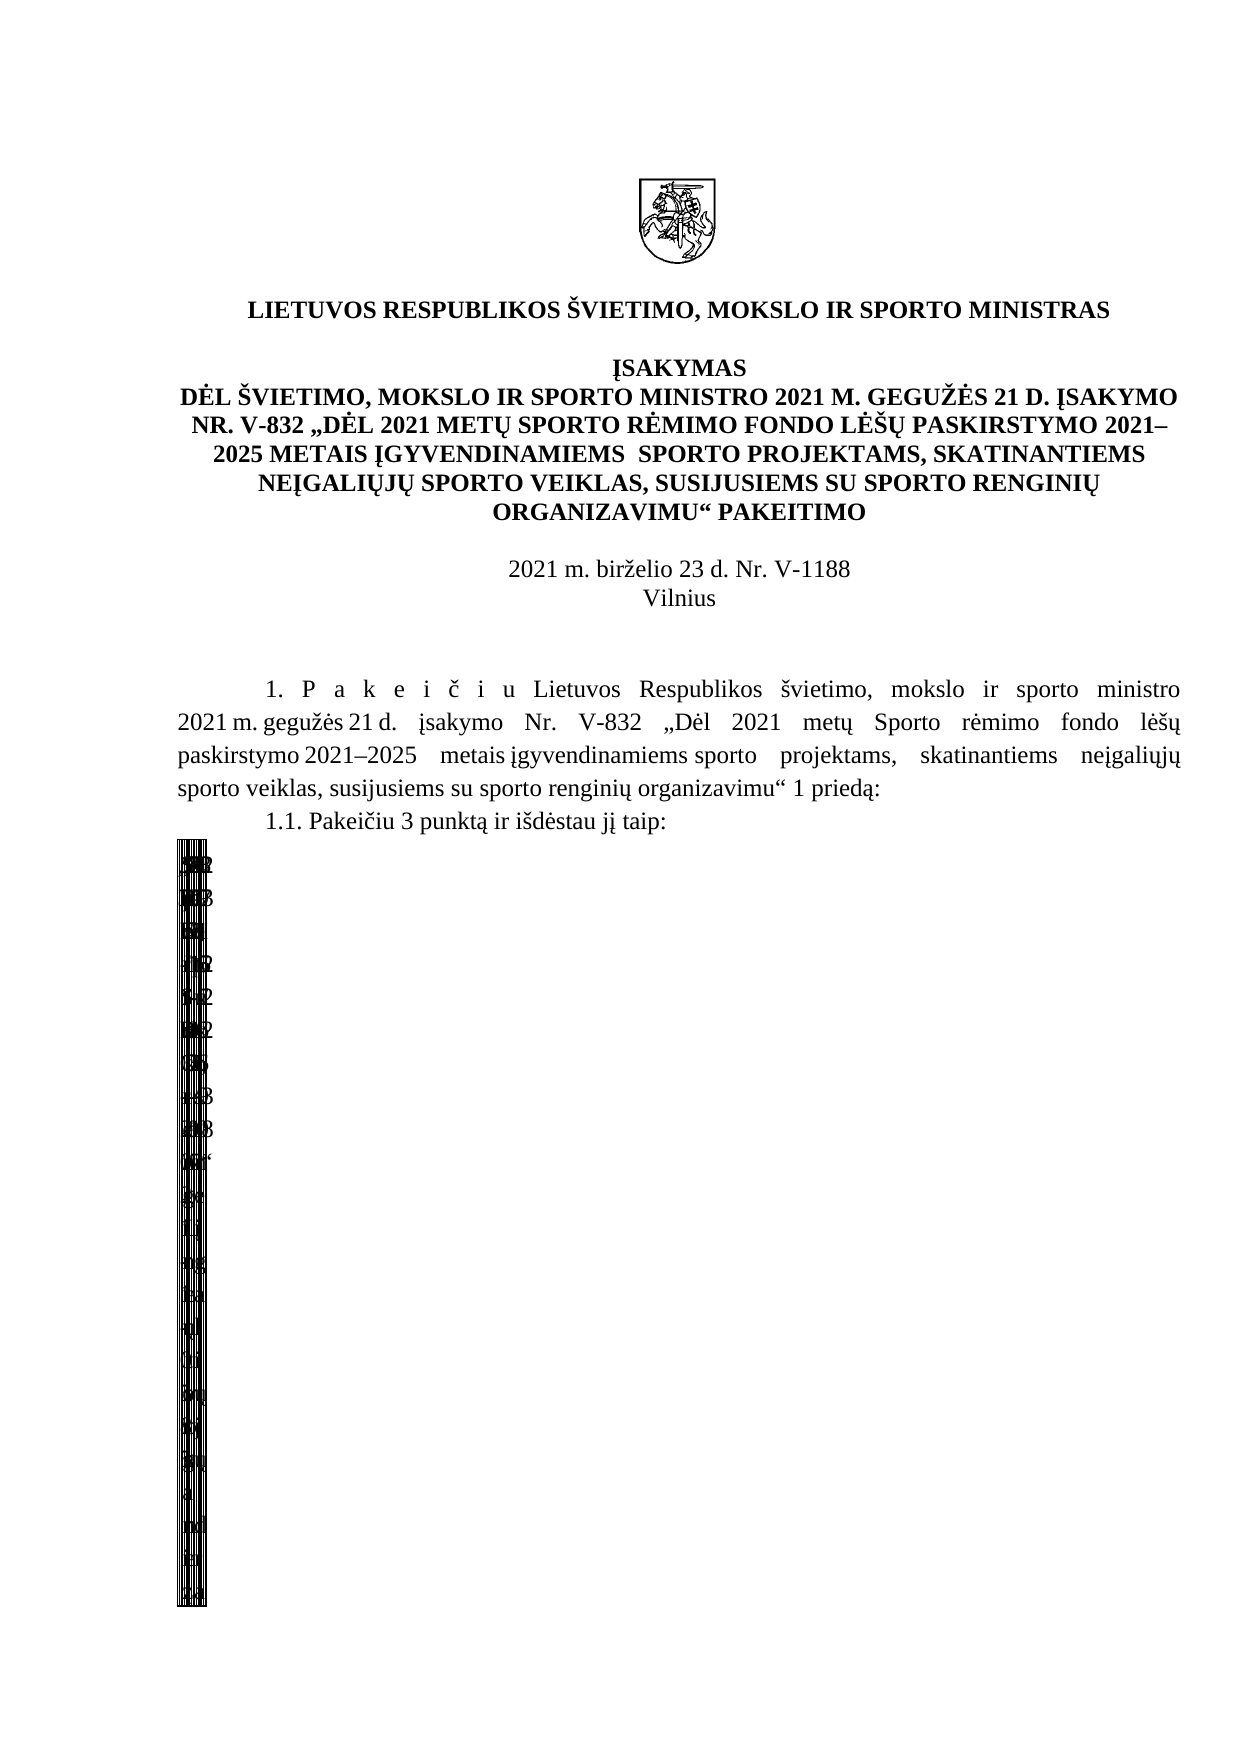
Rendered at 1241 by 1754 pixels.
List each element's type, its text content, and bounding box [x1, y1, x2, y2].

text DĖL ŠVIETIMO, MOKSLO IR SPORTO MINISTRO 2021 M. GEGUŽĖS 21 D. ĮSAKYMO NR. V-832 „DĖL 2021 METŲ SPORTO RĖMIMO FONDO LĖŠŲ PASKIRSTYMO 2021–2025 METAIS ĮGYVENDINAMIEMS SPORTO PROJEKTAMS, SKATINANTIEMS NEĮGALIŲJŲ SPORTO VEIKLAS, SUSIJUSIEMS SU SPORTO RENGINIŲ ORGANIZAVIMU“ PAKEITIMO [177, 382, 1181, 526]
text 1. P a k e i č i u Lietuvos Respublikos švietimo, mokslo ir sporto ministro 2021 m. gegužės 21 d. įsakymo Nr. V-832 „Dėl 2021 metų Sporto rėmimo fondo lėšų paskirstymo 2021–2025 metais įgyvendinamiems sporto projektams, skatinantiems neįgaliųjų sporto veiklas, susijusiems su sporto renginių organizavimu“ 1 priedą: [177, 674, 1181, 801]
text ĮSAKYMAS [177, 353, 1181, 382]
text Vilnius [177, 583, 1181, 612]
text 2021 m. birželio 23 d. Nr. V-1188 [177, 554, 1181, 583]
text 1.1. Pakeičiu 3 punktą ir išdėstau jį taip: [177, 806, 1181, 834]
text LIETUVOS RESPUBLIKOS ŠVIETIMO, MOKSLO IR SPORTO MINISTRAS [177, 296, 1181, 324]
